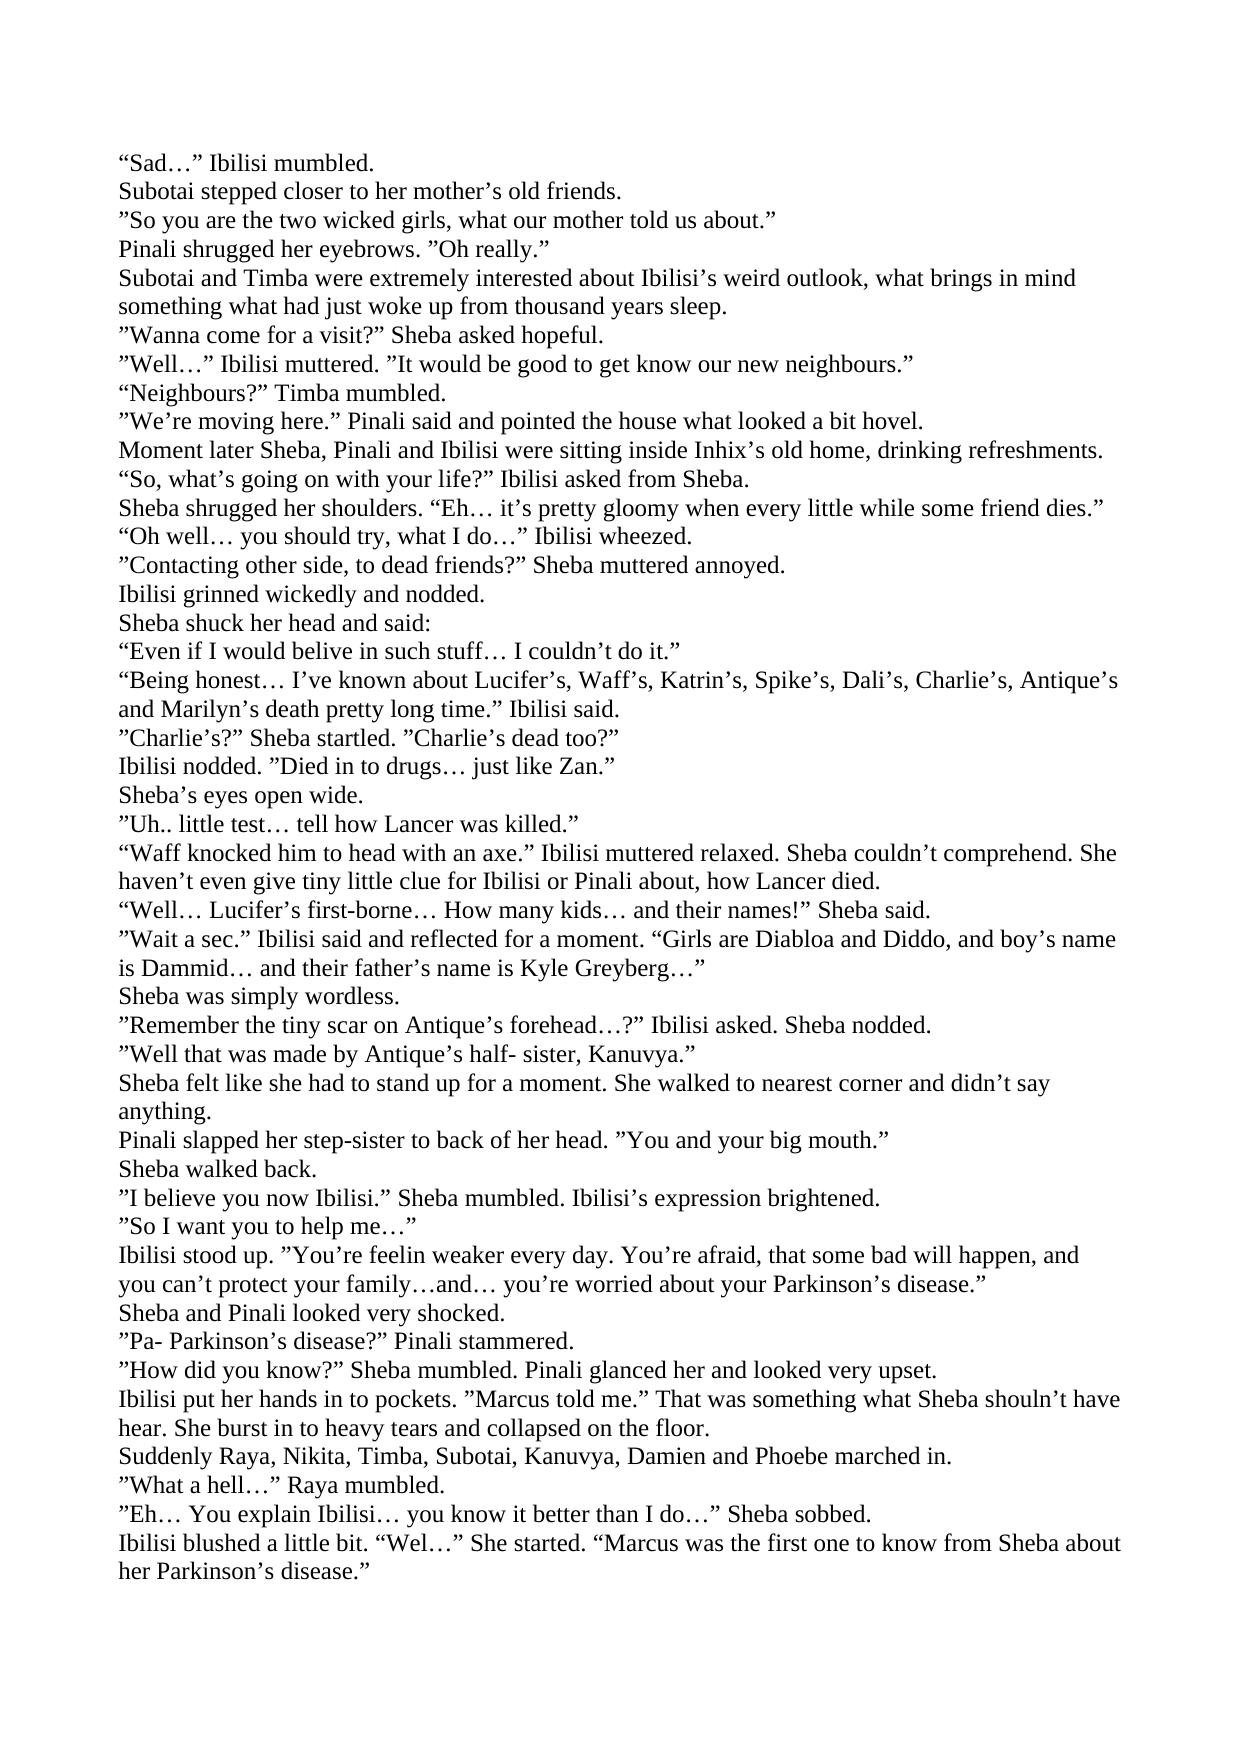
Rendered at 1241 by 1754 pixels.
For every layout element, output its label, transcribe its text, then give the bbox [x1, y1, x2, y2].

text ”Well that was made by Antique’s half- sister, Kanuvya.” [118, 1039, 1122, 1068]
text Suddenly Raya, Nikita, Timba, Subotai, Kanuvya, Damien and Phoebe marched in. [118, 1441, 1122, 1470]
text Sheba felt like she had to stand up for a moment. She walked to nearest corner and didn’t say anything. [118, 1068, 1122, 1125]
text ”Eh… You explain Ibilisi… you know it better than I do…” Sheba sobbed. [118, 1499, 1122, 1528]
text Ibilisi nodded. ”Died in to drugs… just like Zan.” [118, 751, 1122, 780]
text Pinali slapped her step-sister to back of her head. ”You and your big mouth.” [118, 1125, 1122, 1154]
text Sheba and Pinali looked very shocked. [118, 1298, 1122, 1326]
text “Even if I would belive in such stuff… I couldn’t do it.” [118, 636, 1122, 665]
text Sheba was simply wordless. [118, 981, 1122, 1010]
text Ibilisi put her hands in to pockets. ”Marcus told me.” That was something what Sheba shouln’t have hear. She burst in to heavy tears and collapsed on the floor. [118, 1384, 1122, 1441]
text Pinali shrugged her eyebrows. ”Oh really.” [118, 234, 1122, 263]
text “Well… Lucifer’s first-borne… How many kids… and their names!” Sheba said. [118, 895, 1122, 924]
text ”How did you know?” Sheba mumbled. Pinali glanced her and looked very upset. [118, 1355, 1122, 1384]
text Ibilisi stood up. ”You’re feelin weaker every day. You’re afraid, that some bad will happen, and you can’t protect your family…and… you’re worried about your Parkinson’s disease.” [118, 1240, 1122, 1298]
text ”Charlie’s?” Sheba startled. ”Charlie’s dead too?” [118, 723, 1122, 751]
text “So, what’s going on with your life?” Ibilisi asked from Sheba. [118, 464, 1122, 493]
text ”Remember the tiny scar on Antique’s forehead…?” Ibilisi asked. Sheba nodded. [118, 1010, 1122, 1039]
text Moment later Sheba, Pinali and Ibilisi were sitting inside Inhix’s old home, drinking refreshments. [118, 435, 1122, 464]
text “Oh well… you should try, what I do…” Ibilisi wheezed. [118, 521, 1122, 550]
text Sheba’s eyes open wide. [118, 780, 1122, 809]
text ”We’re moving here.” Pinali said and pointed the house what looked a bit hovel. [118, 406, 1122, 435]
text Ibilisi blushed a little bit. “Wel…” She started. “Marcus was the first one to know from Sheba about her Parkinson’s disease.” [118, 1528, 1122, 1585]
text “Being honest… I’ve known about Lucifer’s, Waff’s, Katrin’s, Spike’s, Dali’s, Charlie’s, Antique’s and Marilyn’s death pretty long time.” Ibilisi said. [118, 665, 1122, 723]
text ”Uh.. little test… tell how Lancer was killed.” [118, 809, 1122, 838]
text Sheba walked back. [118, 1154, 1122, 1183]
text “Waff knocked him to head with an axe.” Ibilisi muttered relaxed. Sheba couldn’t comprehend. She haven’t even give tiny little clue for Ibilisi or Pinali about, how Lancer died. [118, 838, 1122, 895]
text ”I believe you now Ibilisi.” Sheba mumbled. Ibilisi’s expression brightened. [118, 1183, 1122, 1211]
text ”Wanna come for a visit?” Sheba asked hopeful. [118, 320, 1122, 349]
text Sheba shuck her head and said: [118, 608, 1122, 636]
text Subotai stepped closer to her mother’s old friends. [118, 176, 1122, 205]
text Subotai and Timba were extremely interested about Ibilisi’s weird outlook, what brings in mind something what had just woke up from thousand years sleep. [118, 263, 1122, 320]
text “Neighbours?” Timba mumbled. [118, 378, 1122, 406]
text ”So I want you to help me…” [118, 1211, 1122, 1240]
text ”Contacting other side, to dead friends?” Sheba muttered annoyed. [118, 550, 1122, 579]
text Ibilisi grinned wickedly and nodded. [118, 579, 1122, 608]
text ”So you are the two wicked girls, what our mother told us about.” [118, 205, 1122, 234]
text ”Well…” Ibilisi muttered. ”It would be good to get know our new neighbours.” [118, 349, 1122, 378]
text ”What a hell…” Raya mumbled. [118, 1470, 1122, 1499]
text ”Wait a sec.” Ibilisi said and reflected for a moment. “Girls are Diabloa and Diddo, and boy’s name is Dammid… and their father’s name is Kyle Greyberg…” [118, 924, 1122, 981]
text ”Pa- Parkinson’s disease?” Pinali stammered. [118, 1326, 1122, 1355]
text “Sad…” Ibilisi mumbled. [118, 148, 1122, 176]
text Sheba shrugged her shoulders. “Eh… it’s pretty gloomy when every little while some friend dies.” [118, 493, 1122, 521]
